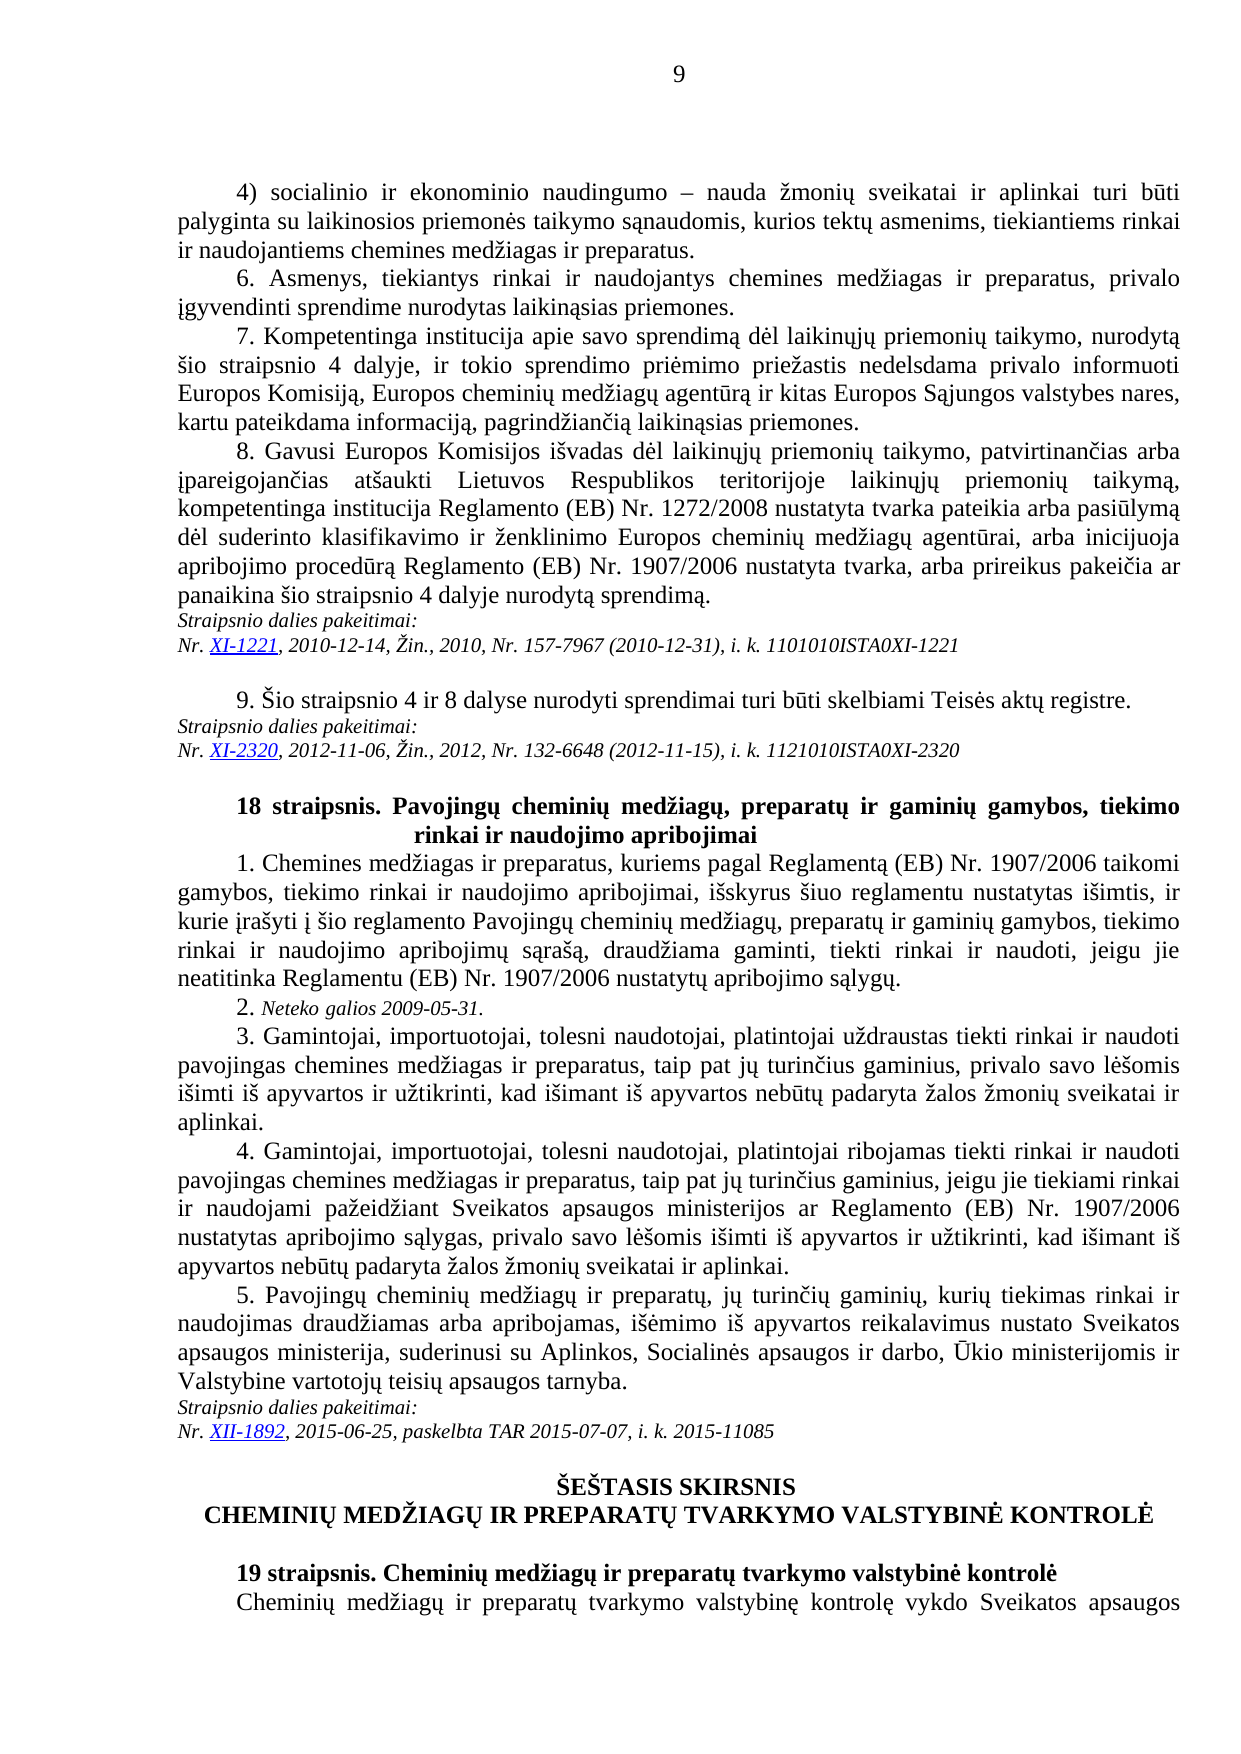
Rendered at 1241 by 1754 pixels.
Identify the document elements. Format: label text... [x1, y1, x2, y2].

text 4. Gamintojai, importuotojai, tolesni naudotojai, platintojai ribojamas tiekti rinkai ir naudoti pavojingas chemines medžiagas ir preparatus, taip pat jų turinčius gaminius, jeigu jie tiekiami rinkai ir naudojami pažeidžiant Sveikatos apsaugos ministerijos ar Reglamento (EB) Nr. 1907/2006 nustatytas apribojimo sąlygas, privalo savo lėšomis išimti iš apyvartos ir užtikrinti, kad išimant iš apyvartos nebūtų padaryta žalos žmonių sveikatai ir aplinkai. [177, 1136, 1181, 1280]
text Straipsnio dalies pakeitimai: [177, 714, 1181, 738]
text 18 straipsnis. Pavojingų cheminių medžiagų, preparatų ir gaminių gamybos, tiekimo rinkai ir naudojimo apribojimai [236, 791, 1181, 848]
text 3. Gamintojai, importuotojai, tolesni naudotojai, platintojai uždraustas tiekti rinkai ir naudoti pavojingas chemines medžiagas ir preparatus, taip pat jų turinčius gaminius, privalo savo lėšomis išimti iš apyvartos ir užtikrinti, kad išimant iš apyvartos nebūtų padaryta žalos žmonių sveikatai ir aplinkai. [177, 1021, 1181, 1136]
text 6. Asmenys, tiekiantys rinkai ir naudojantys chemines medžiagas ir preparatus, privalo įgyvendinti sprendime nurodytas laikinąsias priemones. [177, 263, 1181, 321]
text 9. Šio straipsnio 4 ir 8 dalyse nurodyti sprendimai turi būti skelbiami Teisės aktų registre. [177, 685, 1181, 714]
text 19 straipsnis. Cheminių medžiagų ir preparatų tvarkymo valstybinė kontrolė [177, 1558, 1181, 1587]
text Straipsnio dalies pakeitimai: [177, 608, 1181, 632]
text Nr. XI-1221, 2010-12-14, Žin., 2010, Nr. 157-7967 (2010-12-31), i. k. 1101010ISTA0XI-1221 [177, 632, 1181, 657]
text 8. Gavusi Europos Komisijos išvadas dėl laikinųjų priemonių taikymo, patvirtinančias arba įpareigojančias atšaukti Lietuvos Respublikos teritorijoje laikinųjų priemonių taikymą, kompetentinga institucija Reglamento (EB) Nr. 1272/2008 nustatyta tvarka pateikia arba pasiūlymą dėl suderinto klasifikavimo ir ženklinimo Europos cheminių medžiagų agentūrai, arba inicijuoja apribojimo procedūrą Reglamento (EB) Nr. 1907/2006 nustatyta tvarka, arba prireikus pakeičia ar panaikina šio straipsnio 4 dalyje nurodytą sprendimą. [177, 436, 1181, 608]
text Nr. XI-2320, 2012-11-06, Žin., 2012, Nr. 132-6648 (2012-11-15), i. k. 1121010ISTA0XI-2320 [177, 738, 1181, 762]
text 7. Kompetentinga institucija apie savo sprendimą dėl laikinųjų priemonių taikymo, nurodytą šio straipsnio 4 dalyje, ir tokio sprendimo priėmimo priežastis nedelsdama privalo informuoti Europos Komisiją, Europos cheminių medžiagų agentūrą ir kitas Europos Sąjungos valstybes nares, kartu pateikdama informaciją, pagrindžiančią laikinąsias priemones. [177, 321, 1181, 436]
text 5. Pavojingų cheminių medžiagų ir preparatų, jų turinčių gaminių, kurių tiekimas rinkai ir naudojimas draudžiamas arba apribojamas, išėmimo iš apyvartos reikalavimus nustato Sveikatos apsaugos ministerija, suderinusi su Aplinkos, Socialinės apsaugos ir darbo, Ūkio ministerijomis ir Valstybine vartotojų teisių apsaugos tarnyba. [177, 1280, 1181, 1395]
text 1. Chemines medžiagas ir preparatus, kuriems pagal Reglamentą (EB) Nr. 1907/2006 taikomi gamybos, tiekimo rinkai ir naudojimo apribojimai, išskyrus šiuo reglamentu nustatytas išimtis, ir kurie įrašyti į šio reglamento Pavojingų cheminių medžiagų, preparatų ir gaminių gamybos, tiekimo rinkai ir naudojimo apribojimų sąrašą, draudžiama gaminti, tiekti rinkai ir naudoti, jeigu jie neatitinka Reglamentu (EB) Nr. 1907/2006 nustatytų apribojimo sąlygų. [177, 848, 1181, 992]
text Straipsnio dalies pakeitimai: [177, 1395, 1181, 1419]
text 2. Neteko galios 2009-05-31. [177, 992, 1181, 1021]
text 4) socialinio ir ekonominio naudingumo – nauda žmonių sveikatai ir aplinkai turi būti palyginta su laikinosios priemonės taikymo sąnaudomis, kurios tektų asmenims, tiekiantiems rinkai ir naudojantiems chemines medžiagas ir preparatus. [177, 177, 1181, 263]
text Cheminių medžiagų ir preparatų tvarkymo valstybinę kontrolę vykdo Sveikatos apsaugos [177, 1587, 1181, 1615]
text ŠEŠTASIS SKIRSNIS [177, 1472, 1181, 1500]
text Nr. XII-1892, 2015-06-25, paskelbta TAR 2015-07-07, i. k. 2015-11085 [177, 1419, 1181, 1443]
text CHEMINIŲ MEDŽIAGŲ IR PREPARATŲ TVARKYMO VALSTYBINĖ KONTROLĖ [177, 1500, 1181, 1529]
